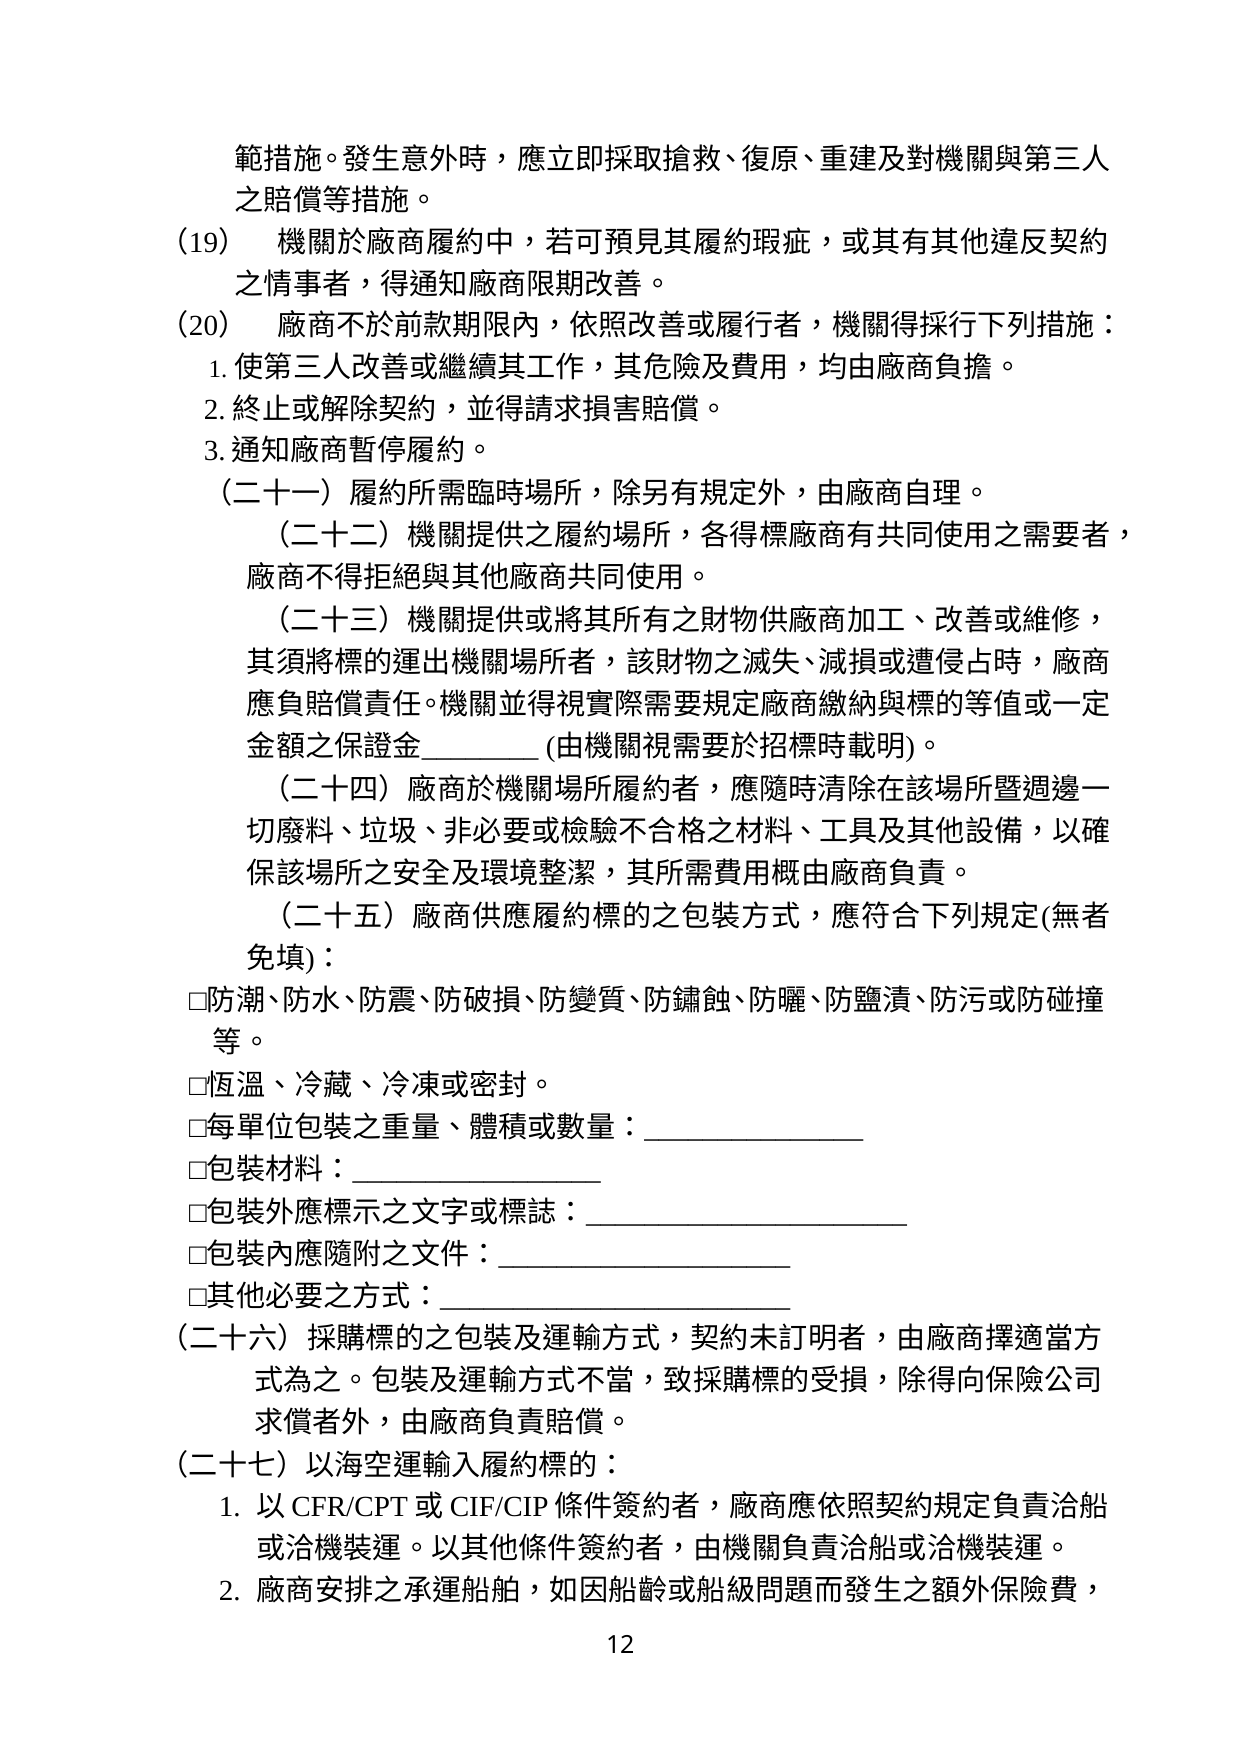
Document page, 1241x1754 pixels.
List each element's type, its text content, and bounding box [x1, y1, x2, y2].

list （二十一）履約所需臨時場所，除另有規定外，由廠商自理。 [189, 469, 1104, 511]
list （二十四）廠商於機關場所履約者，應隨時清除在該場所暨週邊一切廢料、垃圾、非必要或檢驗不合格之材料、工具及其他設備，以確保該場所之安全及環境整潔，其所需費用概由廠商負責。 [130, 765, 1110, 892]
list 範措施。發生意外時，應立即採取搶救、復原、重建及對機關與第三人之賠償等措施。 [159, 136, 1110, 219]
list 機關於廠商履約中，若可預見其履約瑕疵，或其有其他違反契約之情事者，得通知廠商限期改善。 [159, 219, 1110, 302]
text □其他必要之方式：________________________ [189, 1273, 1110, 1314]
list （二十五）廠商供應履約標的之包裝方式，應符合下列規定(無者免填)： [130, 892, 1110, 977]
text （二十七）以海空運輸入履約標的： [159, 1441, 1104, 1483]
text □防潮、防水、防震、防破損、防變質、防鏽蝕、防曬、防鹽漬、防污或防碰撞等。 [189, 977, 1104, 1061]
text （二十六）採購標的之包裝及運輸方式，契約未訂明者，由廠商擇適當方式為之。包裝及運輸方式不當，致採購標的受損，除得向保險公司求償者外，由廠商負責賠償。 [159, 1314, 1104, 1441]
text 3. 通知廠商暫停履約。 [189, 427, 1110, 469]
text □恆溫、冷藏、冷凍或密封。 [189, 1061, 1104, 1103]
list （二十二）機關提供之履約場所，各得標廠商有共同使用之需要者，廠商不得拒絕與其他廠商共同使用。 [130, 511, 1110, 596]
text □包裝內應隨附之文件：____________________ [130, 1230, 1104, 1273]
text 1. 使第三人改善或繼續其工作，其危險及費用，均由廠商負擔。 [189, 344, 1110, 386]
text □包裝外應標示之文字或標誌：______________________ [189, 1188, 1104, 1230]
text □包裝材料：_________________ [130, 1146, 1104, 1188]
list 廠商安排之承運船舶，如因船齡或船級問題而發生之額外保險費， [218, 1567, 1110, 1608]
list （二十三）機關提供或將其所有之財物供廠商加工、改善或維修，其須將標的運出機關場所者，該財物之滅失、減損或遭侵占時，廠商應負賠償責任。機關並得視實際需要規定廠商繳納與標的等值或一定金額之保證金________ (由機關視需要於招標時載明)。 [130, 596, 1110, 765]
text 2. 終止或解除契約，並得請求損害賠償。 [189, 386, 1110, 427]
list 廠商不於前款期限內，依照改善或履行者，機關得採行下列措施： [159, 302, 1110, 344]
text □每單位包裝之重量、體積或數量：_______________ [130, 1103, 1104, 1146]
list 以CFR/CPT 或CIF/CIP條件簽約者，廠商應依照契約規定負責洽船或洽機裝運。以其他條件簽約者，由機關負責洽船或洽機裝運。 [218, 1483, 1110, 1567]
